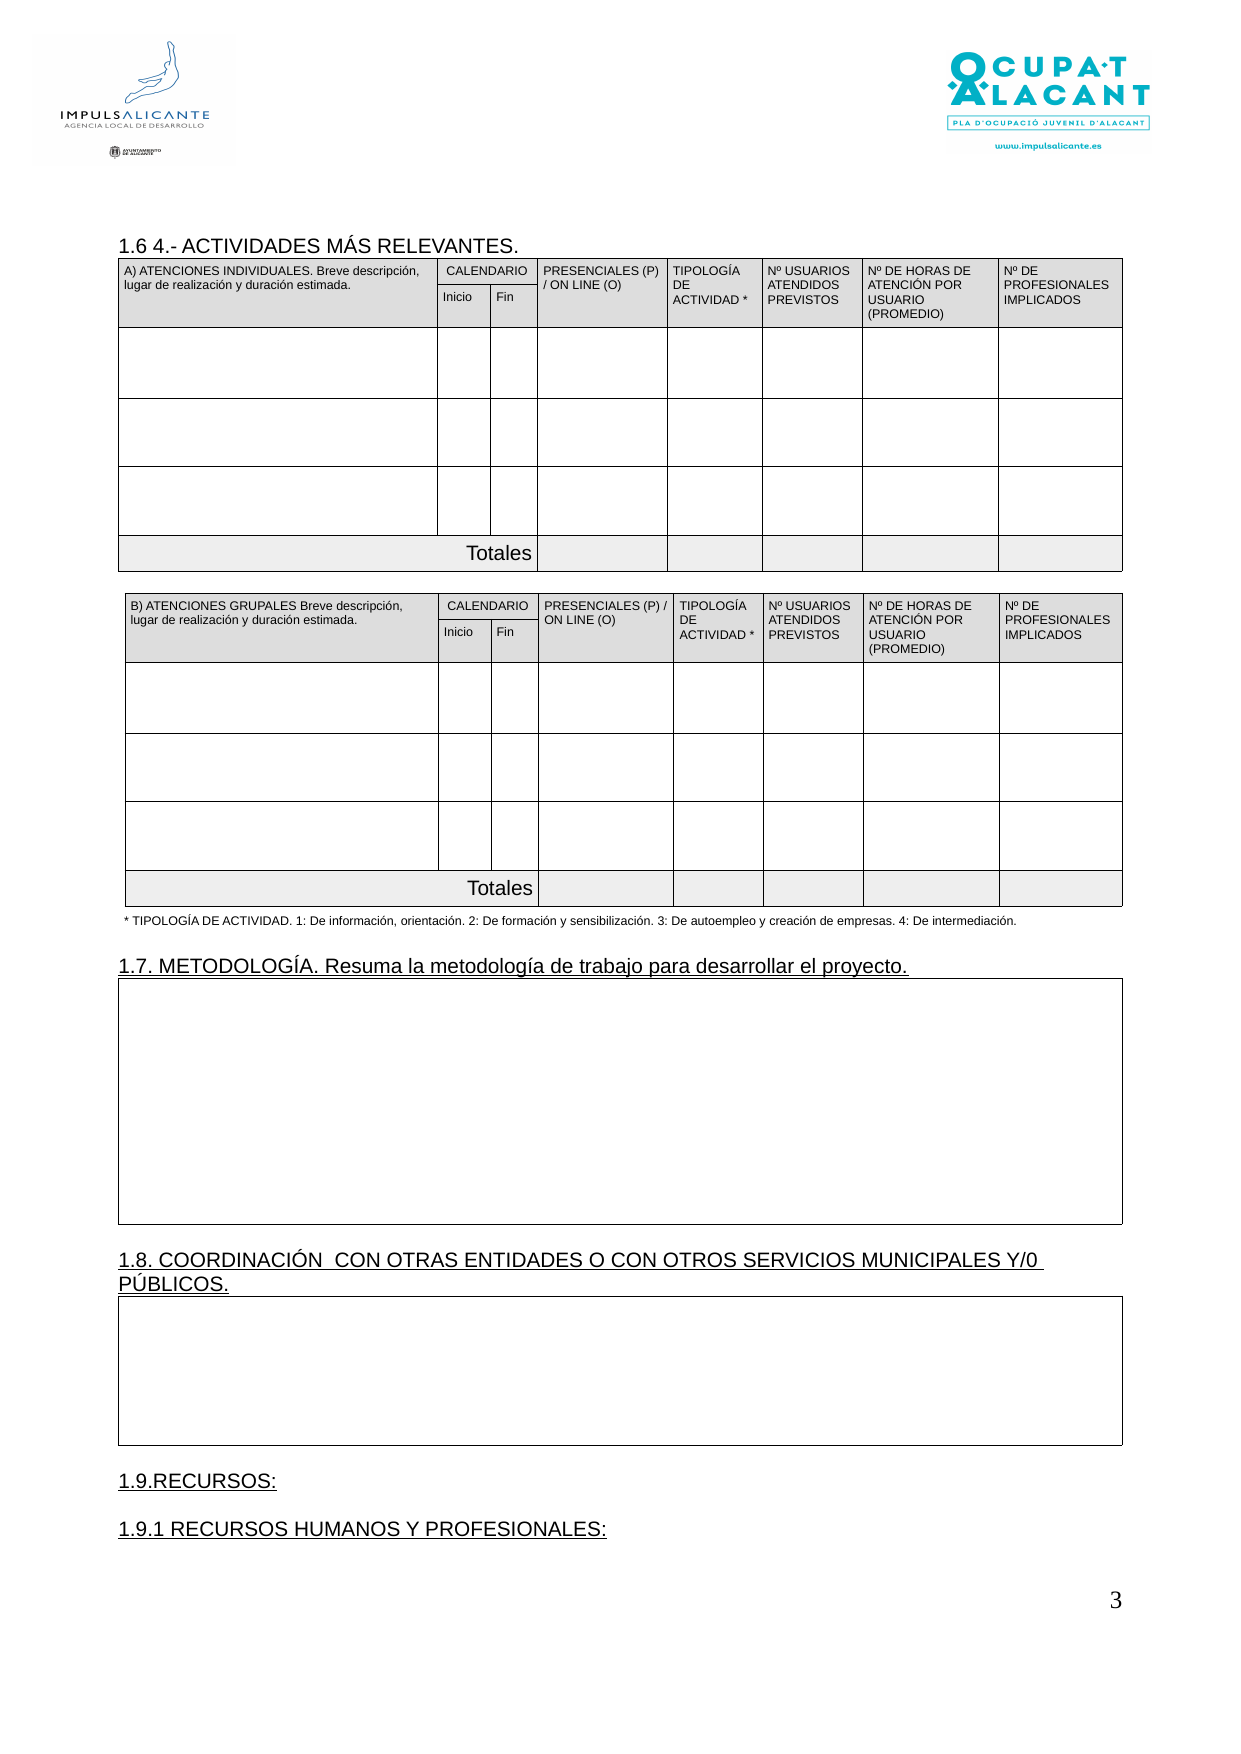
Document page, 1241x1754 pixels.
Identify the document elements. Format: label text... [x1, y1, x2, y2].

table_cell [492, 802, 538, 869]
table_header TIPOLOGÍA DE ACTIVIDAD * [674, 594, 763, 662]
table_cell [539, 734, 673, 801]
table_cell [763, 467, 862, 534]
table_cell [439, 802, 491, 869]
table_cell [1000, 734, 1122, 801]
table_cell [491, 399, 537, 466]
table_cell [863, 536, 998, 571]
table_cell [538, 328, 667, 398]
table_cell [438, 467, 490, 534]
table_cell [438, 399, 490, 466]
table_cell [864, 871, 999, 906]
table_cell [674, 734, 763, 801]
table_cell [668, 536, 762, 571]
table_cell [126, 734, 438, 801]
table_header Nº DE PROFESIONALES IMPLICADOS [999, 259, 1122, 327]
table_cell [119, 467, 437, 534]
table_cell [119, 399, 437, 466]
table_header A) ATENCIONES INDIVIDUALES. Breve descripción, lugar de realización y duración estimada. [119, 259, 437, 327]
table_cell [674, 802, 763, 869]
table_cell [539, 663, 673, 733]
table_cell [999, 399, 1122, 466]
table_cell [439, 734, 491, 801]
table_header CALENDARIO [438, 259, 537, 284]
table_header PRESENCIALES (P) / ON LINE (O) [538, 259, 667, 327]
table_cell [539, 802, 673, 869]
table_cell [864, 802, 999, 869]
table_cell [863, 399, 998, 466]
table_cell [763, 536, 862, 571]
table_cell [492, 734, 538, 801]
picture [32, 34, 236, 166]
table_cell [999, 328, 1122, 398]
table_header Nº DE PROFESIONALES IMPLICADOS [1000, 594, 1122, 662]
table_header Nº DE HORAS DE ATENCIÓN POR USUARIO (PROMEDIO) [864, 594, 999, 662]
table_cell [764, 663, 863, 733]
text 1.7. METODOLOGÍA. Resuma la metodología de trabajo para desarrollar el proyecto. [118, 954, 1122, 978]
table_cell [538, 536, 667, 571]
text 1.9.RECURSOS: [118, 1469, 1122, 1493]
text 1.8. COORDINACIÓN CON OTRAS ENTIDADES O CON OTROS SERVICIOS MUNICIPALES Y/0 PÚBLICOS. [118, 1248, 1122, 1296]
table_cell [668, 467, 762, 534]
table_cell [668, 399, 762, 466]
table_cell [491, 328, 537, 398]
table_cell [863, 328, 998, 398]
table_cell [1000, 871, 1122, 906]
table_cell [764, 871, 863, 906]
table_cell Fin [491, 285, 537, 327]
table_header Nº DE HORAS DE ATENCIÓN POR USUARIO (PROMEDIO) [863, 259, 998, 327]
table_cell [539, 871, 673, 906]
table_cell [999, 467, 1122, 534]
table_cell Inicio [439, 620, 491, 662]
table_header Nº USUARIOS ATENDIDOS PREVISTOS [764, 594, 863, 662]
table_cell Totales [126, 871, 538, 906]
table_cell [668, 328, 762, 398]
table_cell [491, 467, 537, 534]
table_header TIPOLOGÍA DE ACTIVIDAD * [668, 259, 762, 327]
table_cell [864, 734, 999, 801]
table_cell [538, 467, 667, 534]
table_cell [119, 328, 437, 398]
table_cell Totales [119, 536, 537, 571]
text * TIPOLOGÍA DE ACTIVIDAD. 1: De información, orientación. 2: De formación y sensibilización. 3: De autoempleo y creación de empresas. 4: De intermediación. [118, 906, 1122, 930]
table_cell [764, 802, 863, 869]
table_cell [1000, 663, 1122, 733]
table_cell [674, 871, 763, 906]
table_cell [438, 328, 490, 398]
table_header Nº USUARIOS ATENDIDOS PREVISTOS [763, 259, 862, 327]
table_header PRESENCIALES (P) / ON LINE (O) [539, 594, 673, 662]
table_cell [538, 399, 667, 466]
table_cell [999, 536, 1122, 571]
table_cell [439, 663, 491, 733]
table_cell [1000, 802, 1122, 869]
table_cell [674, 663, 763, 733]
table_cell Inicio [438, 285, 490, 327]
table_cell [492, 663, 538, 733]
text 1.9.1 RECURSOS HUMANOS Y PROFESIONALES: [118, 1517, 1122, 1541]
table_cell [864, 663, 999, 733]
table_cell [863, 467, 998, 534]
table_header B) ATENCIONES GRUPALES Breve descripción, lugar de realización y duración estimada. [126, 594, 438, 662]
table_cell [126, 802, 438, 869]
text 1.6 4.- ACTIVIDADES MÁS RELEVANTES. [118, 234, 1122, 258]
table_cell Fin [492, 620, 538, 662]
table_header CALENDARIO [439, 594, 538, 619]
table_cell [763, 399, 862, 466]
table_cell [764, 734, 863, 801]
table_cell [126, 663, 438, 733]
table_cell [763, 328, 862, 398]
